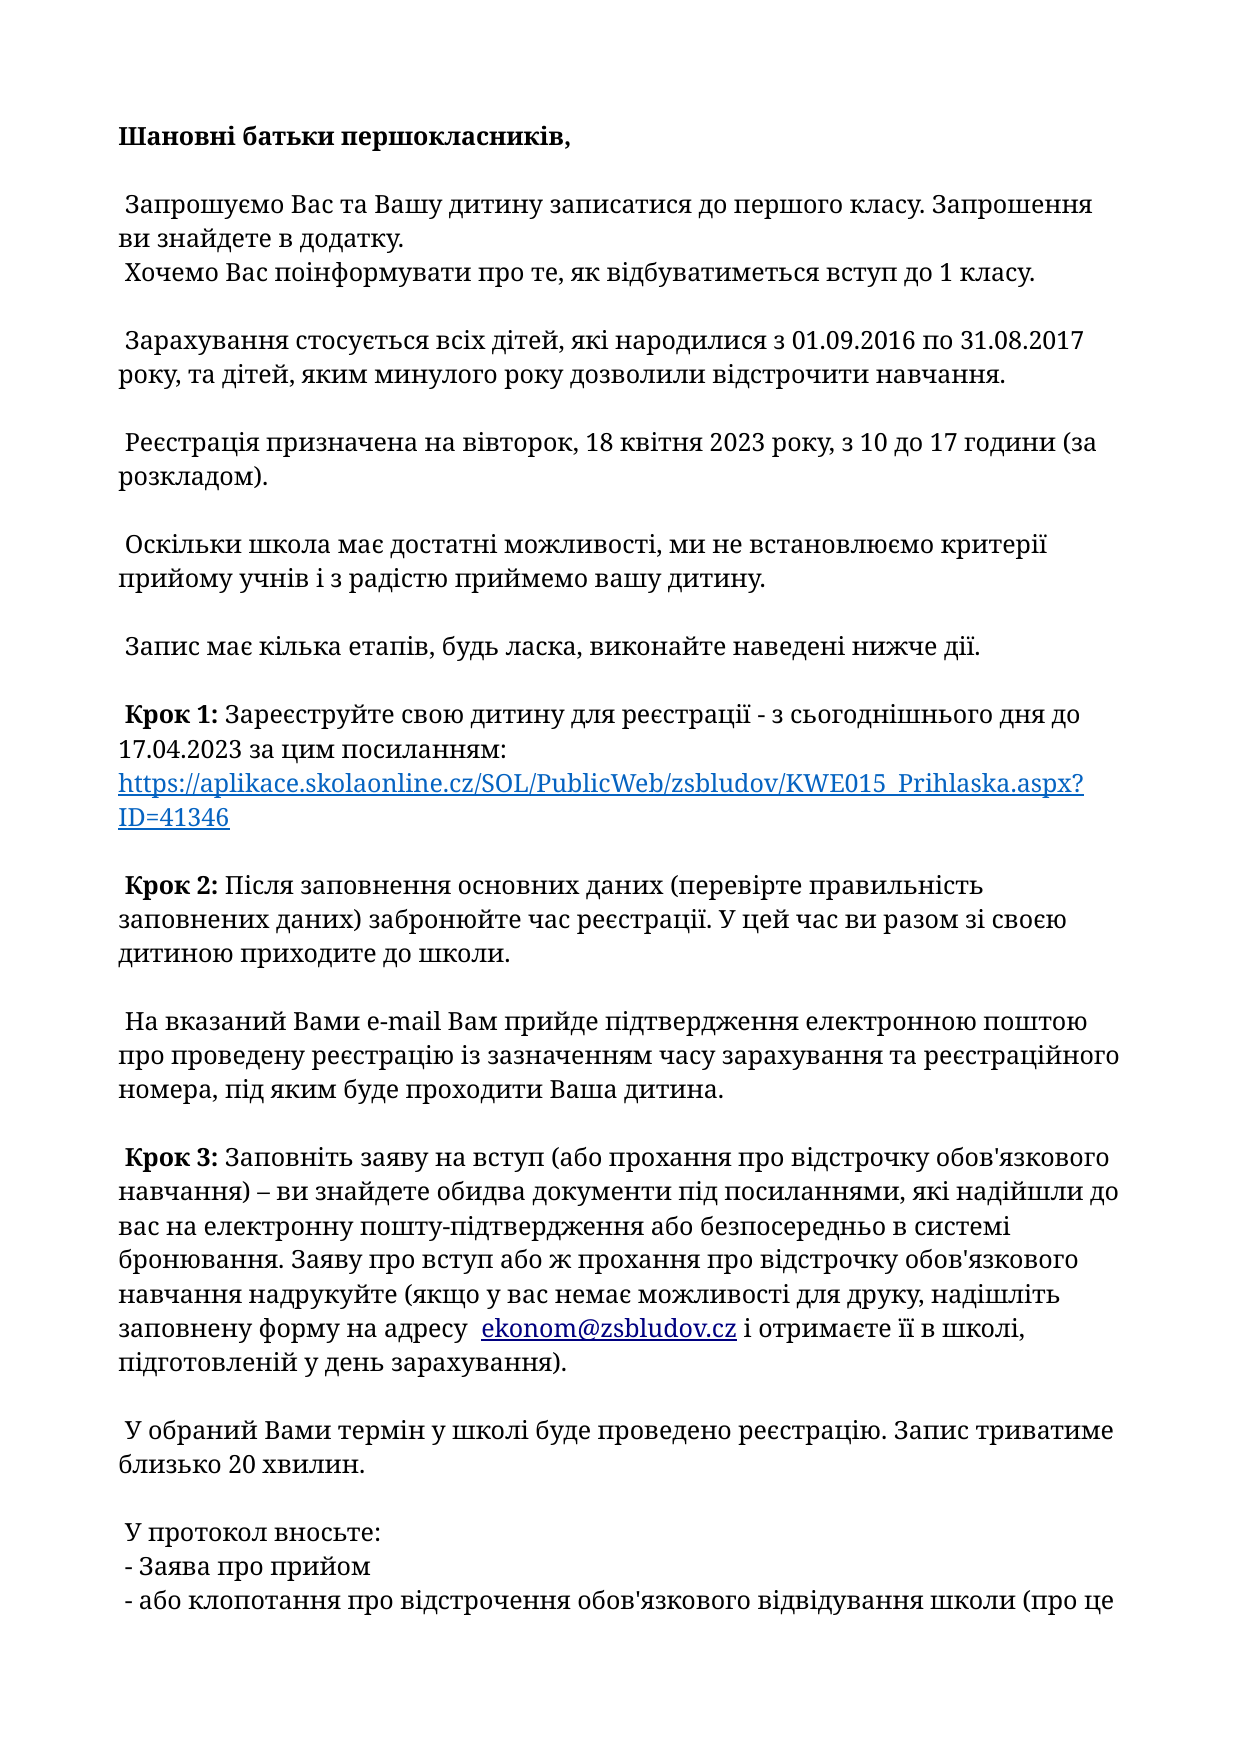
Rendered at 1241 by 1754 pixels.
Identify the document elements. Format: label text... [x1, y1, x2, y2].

text Шановні батьки першокласників, Запрошуємо Вас та Вашу дитину записатися до першого класу. Запрошення ви знайдете в додатку. Хочемо Вас поінформувати про те, як відбуватиметься вступ до 1 класу. Зарахування стосується всіх дітей, які народилися з 01.09.2016 по 31.08.2017 року, та дітей, яким минулого року дозволили відстрочити навчання. Реєстрація призначена на вівторок, 18 квітня 2023 року, з 10 до 17 години (за розкладом). Оскільки школа має достатні можливості, ми не встановлюємо критерії прийому учнів і з радістю приймемо вашу дитину. Запис має кілька етапів, будь ласка, виконайте наведені нижче дії. Крок 1: Зареєструйте свою дитину для реєстрації - з сьогоднішнього дня до 17.04.2023 за цим посиланням: https://aplikace.skolaonline.cz/SOL/PublicWeb/zsbludov/KWE015_Prihlaska.aspx?ID=41346 [118, 118, 1122, 833]
text Крок 2: Після заповнення основних даних (перевірте правильність заповнених даних) забронюйте час реєстрації. У цей час ви разом зі своєю дитиною приходите до школи. На вказаний Вами e-mail Вам прийде підтвердження електронною поштою про проведену реєстрацію із зазначенням часу зарахування та реєстраційного номера, під яким буде проходити Ваша дитина. Крок 3: Заповніть заяву на вступ (або прохання про відстрочку обов'язкового навчання) – ви знайдете обидва документи під посиланнями, які надійшли до вас на електронну пошту-підтвердження або безпосередньо в системі бронювання. Заяву про вступ або ж прохання про відстрочку обов'язкового навчання надрукуйте (якщо у вас немає можливості для друку, надішліть заповнену форму на адресу ekonom@zsbludov.cz і отримаєте її в школі, підготовленій у день зарахування). У обраний Вами термін у школі буде проведено реєстрацію. Запис триватиме близько 20 хвилин. У протокол вносьте: - Заява про прийом - або клопотання про відстрочення обов'язкового відвідування школи (про це [118, 833, 1122, 1617]
